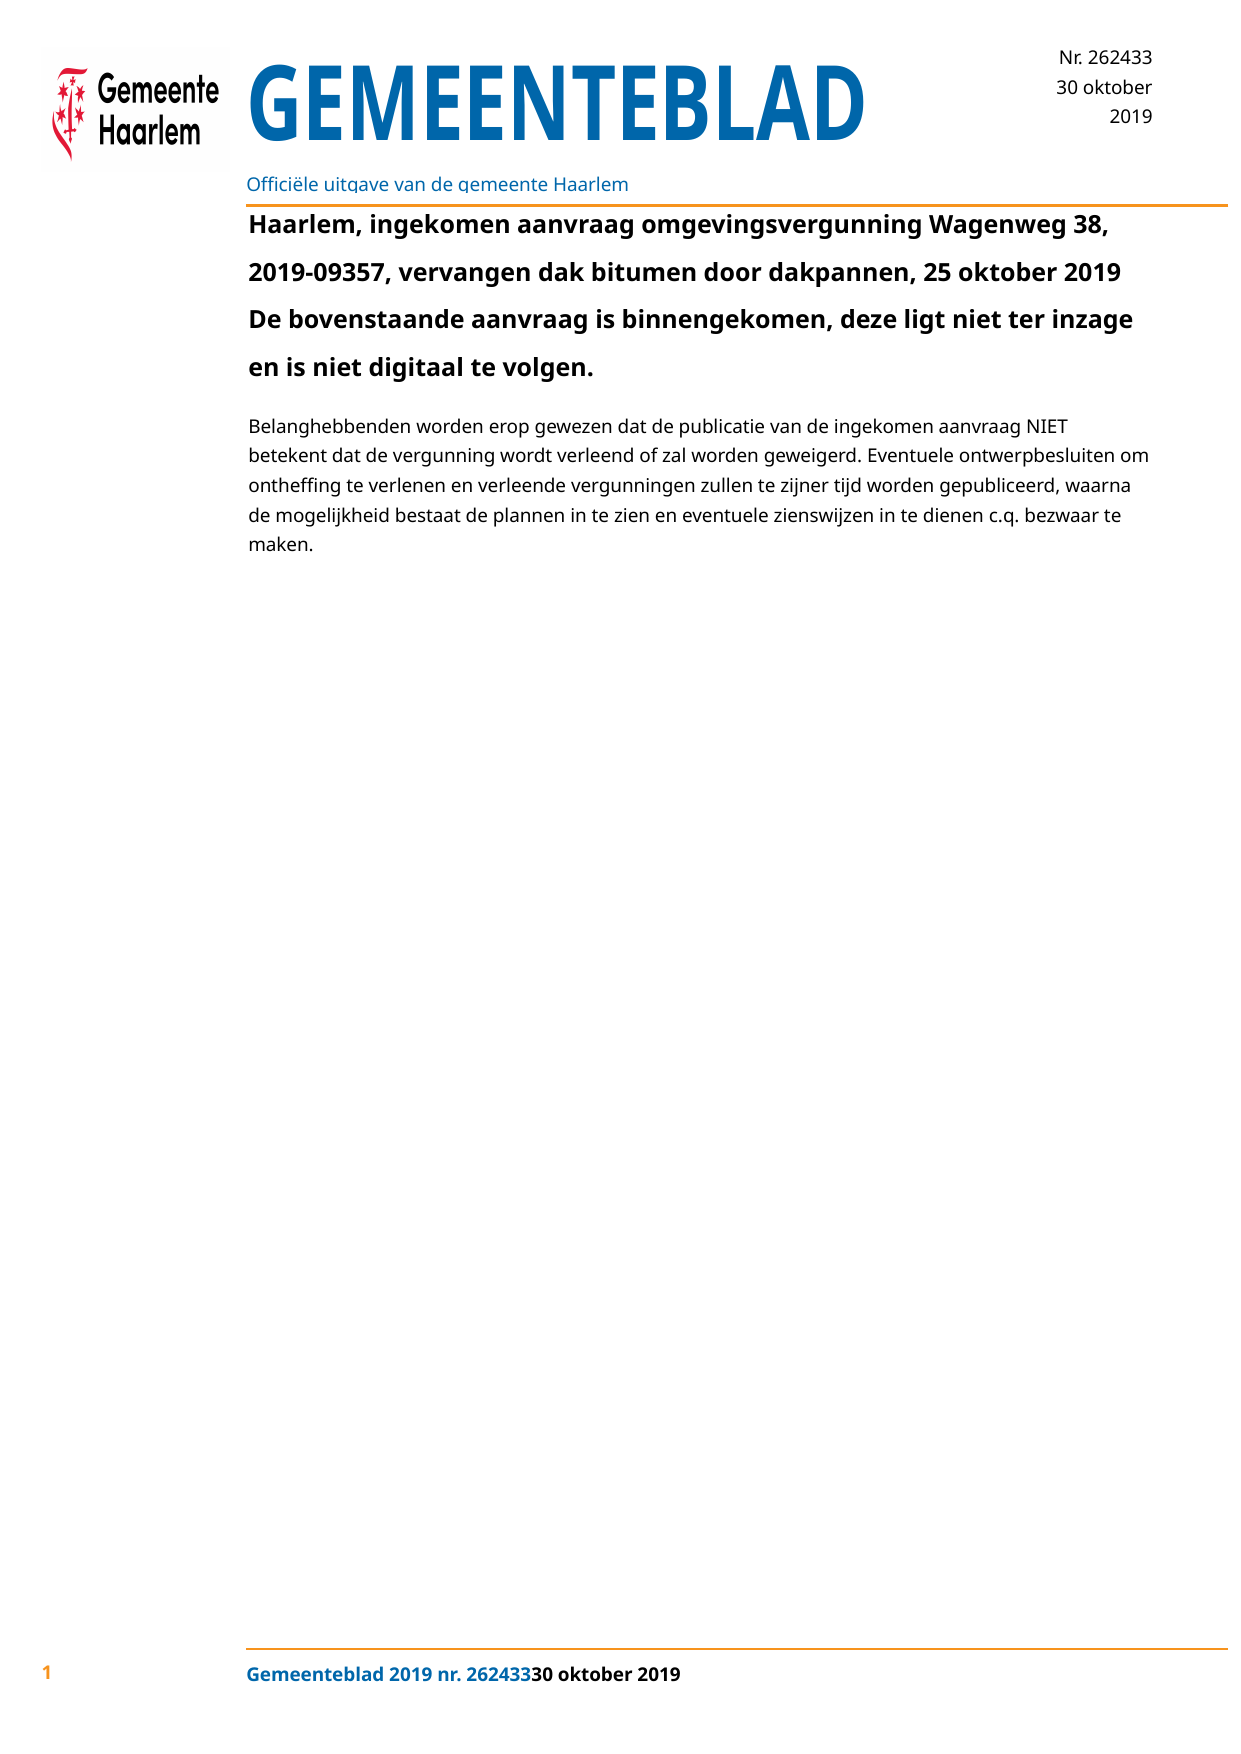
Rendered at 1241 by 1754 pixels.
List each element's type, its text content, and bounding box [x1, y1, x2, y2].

picture [41, 47, 231, 172]
text Belanghebbenden worden erop gewezen dat de publicatie van de ingekomen aanvraag NIET betekent dat de vergunning wordt verleend of zal worden geweigerd. Eventuele ontwerpbesluiten om ontheffing te verlenen en verleende vergunningen zullen te zijner tijd worden gepubliceerd, waarna de mogelijkheid bestaat de plannen in te zien en eventuele zienswijzen in te dienen c.q. bezwaar te maken. [248, 413, 1152, 557]
text Haarlem, ingekomen aanvraag omgevingsvergunning Wagenweg 38, 2019-09357, vervangen dak bitumen door dakpannen, 25 oktober 2019 De bovenstaande aanvraag is binnengekomen, deze ligt niet ter inzage en is niet digitaal te volgen. [248, 207, 1152, 384]
